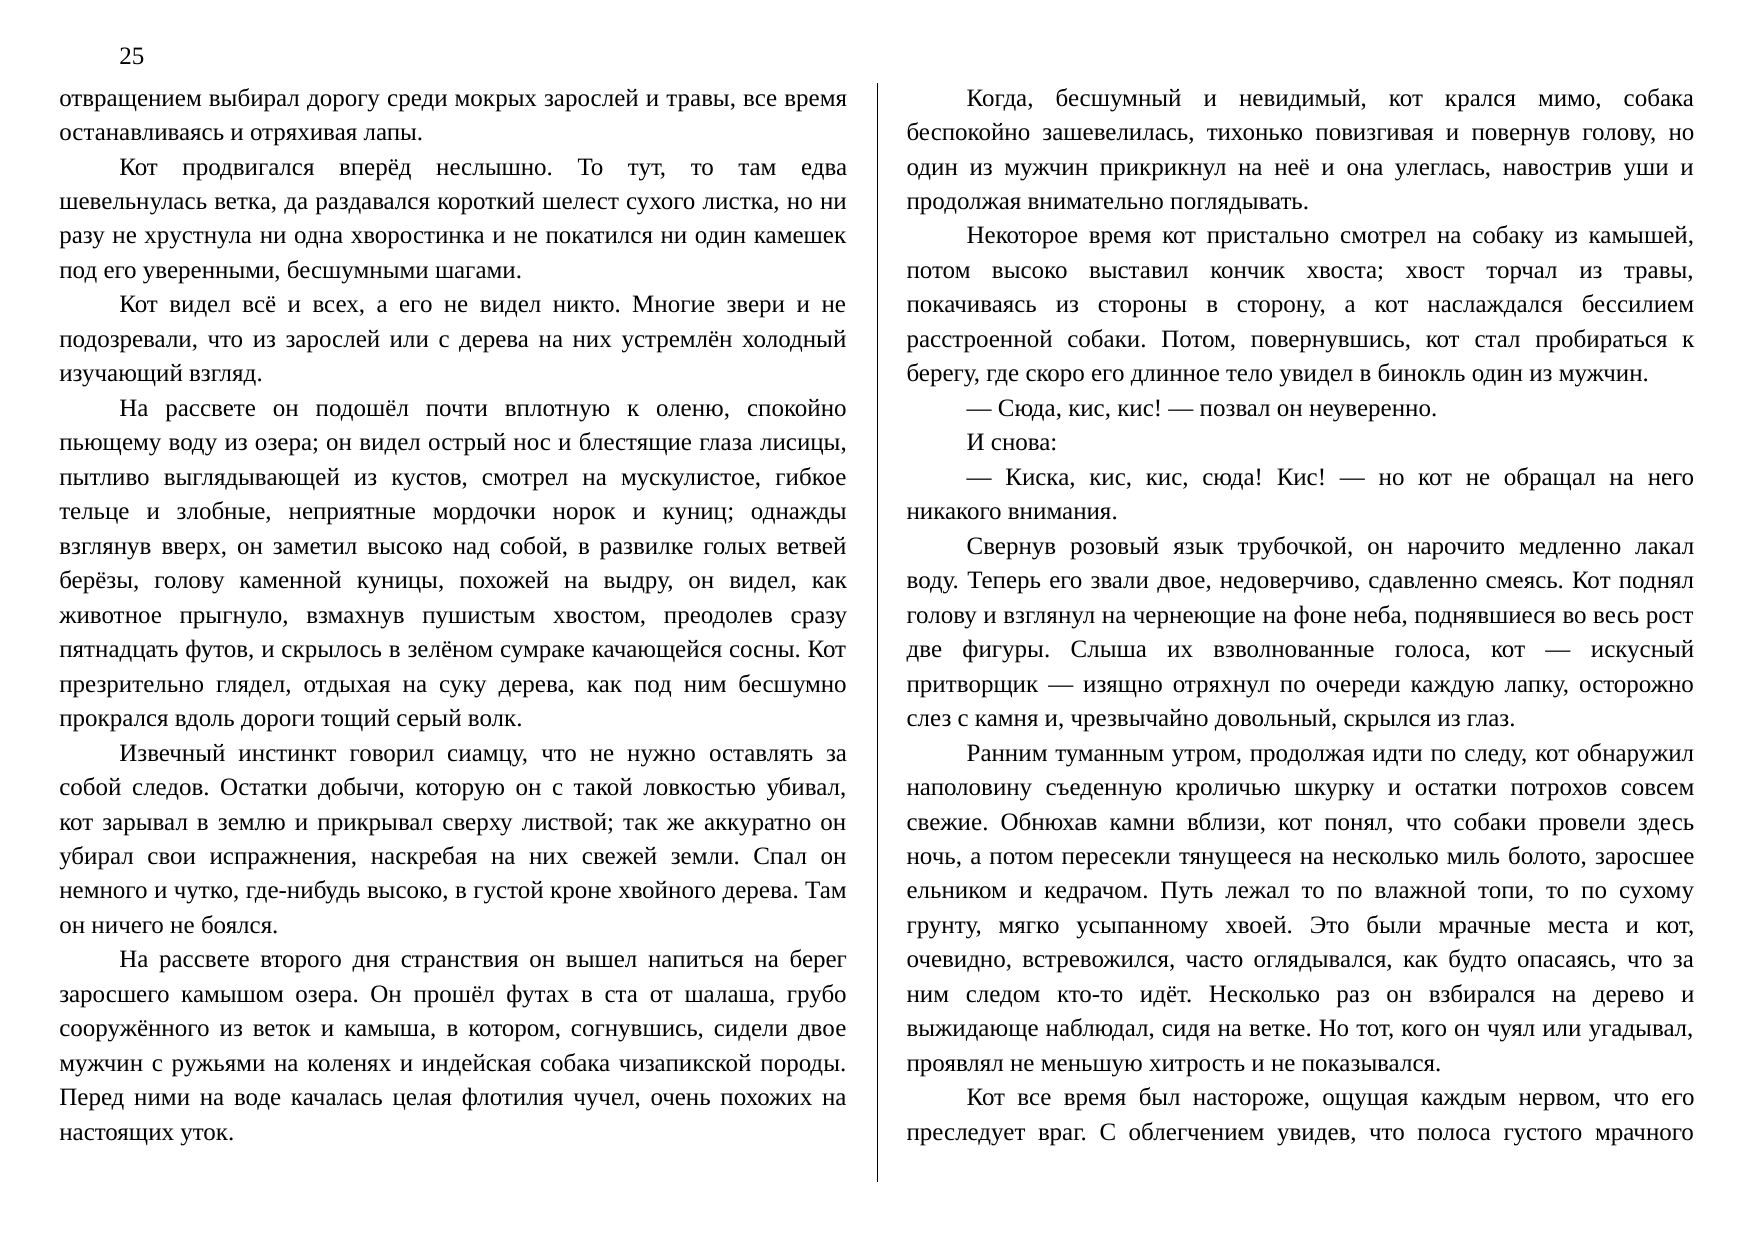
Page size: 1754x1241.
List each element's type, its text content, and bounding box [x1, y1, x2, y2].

text На рассвете он подошёл почти вплотную к оленю, спокойно пьющему воду из озера; он видел острый нос и блестящие глаза лисицы, пытливо выглядывающей из кустов, смотрел на мускулистое, гибкое тельце и злобные, неприятные мордочки норок и куниц; однажды взглянув вверх, он заметил высоко над собой, в развилке голых ветвей берёзы, голову каменной куницы, похожей на выдру, он видел, как животное прыгнуло, взмахнув пушистым хвостом, преодолев сразу пятнадцать футов, и скрылось в зелёном сумраке качающейся сосны. Кот презрительно глядел, отдыхая на суку дерева, как под ним бесшумно прокрался вдоль дороги тощий серый волк. [59, 393, 847, 732]
text — Киска, кис, кис, сюда! Кис! — но кот не обращал на него никакого внимания. [906, 462, 1695, 525]
text Когда, бесшумный и невидимый, кот крался мимо, собака беспокойно зашевелилась, тихонько повизгивая и повернув голову, но один из мужчин прикрикнул на неё и она улеглась, навострив уши и продолжая внимательно поглядывать. [906, 83, 1695, 215]
text На рассвете второго дня странствия он вышел напиться на берег заросшего камышом озера. Он прошёл футах в ста от шалаша, грубо сооружённого из веток и камыша, в котором, согнувшись, сидели двое мужчин с ружьями на коленях и индейская собака чизапикской породы. Перед ними на воде качалась целая флотилия чучел, очень похожих на настоящих уток. [59, 944, 847, 1146]
text Свернув розовый язык трубочкой, он нарочито медленно лакал воду. Теперь его звали двое, недоверчиво, сдавленно смеясь. Кот поднял голову и взглянул на чернеющие на фоне неба, поднявшиеся во весь рост две фигуры. Слыша их взволнованные голоса, кот — искусный притворщик — изящно отряхнул по очереди каждую лапку, осторожно слез с камня и, чрезвычайно довольный, скрылся из глаз. [906, 531, 1695, 732]
text — Сюда, кис, кис! — позвал он неуверенно. [906, 393, 1695, 422]
text Кот продвигался вперёд неслышно. То тут, то там едва шевельнулась ветка, да раздавался короткий шелест сухого листка, но ни разу не хрустнула ни одна хворостинка и не покатился ни один камешек под его уверенными, бесшумными шагами. [59, 152, 847, 284]
text отвращением выбирал дорогу среди мокрых зарослей и травы, все время останавливаясь и отряхивая лапы. [59, 83, 847, 146]
text Извечный инстинкт говорил сиамцу, что не нужно оставлять за собой следов. Остатки добычи, которую он с такой ловкостью убивал, кот зарывал в землю и прикрывал сверху листвой; так же аккуратно он убирал свои испражнения, наскребая на них свежей земли. Спал он немного и чутко, где-нибудь высоко, в густой кроне хвойного дерева. Там он ничего не боялся. [59, 738, 847, 939]
text Кот все время был настороже, ощущая каждым нервом, что его преследует враг. С облегчением увидев, что полоса густого мрачного [906, 1082, 1695, 1146]
text Кот видел всё и всех, а его не видел никто. Многие звери и не подозревали, что из зарослей или с дерева на них устремлён холодный изучающий взгляд. [59, 289, 847, 387]
text Ранним туманным утром, продолжая идти по следу, кот обнаружил наполовину съеденную кроличью шкурку и остатки потрохов совсем свежие. Обнюхав камни вблизи, кот понял, что собаки провели здесь ночь, а потом пересекли тянущееся на несколько миль болото, заросшее ельником и кедрачом. Путь лежал то по влажной топи, то по сухому грунту, мягко усыпанному хвоей. Это были мрачные места и кот, очевидно, встревожился, часто оглядывался, как будто опасаясь, что за ним следом кто-то идёт. Несколько раз он взбирался на дерево и выжидающе наблюдал, сидя на ветке. Но тот, кого он чуял или угадывал, проявлял не меньшую хитрость и не показывался. [906, 738, 1695, 1077]
text И снова: [906, 427, 1695, 456]
text Некоторое время кот пристально смотрел на собаку из камышей, потом высоко выставил кончик хвоста; хвост торчал из травы, покачиваясь из стороны в сторону, а кот наслаждался бессилием расстроенной собаки. Потом, повернувшись, кот стал пробираться к берегу, где скоро его длинное тело увидел в бинокль один из мужчин. [906, 221, 1695, 387]
